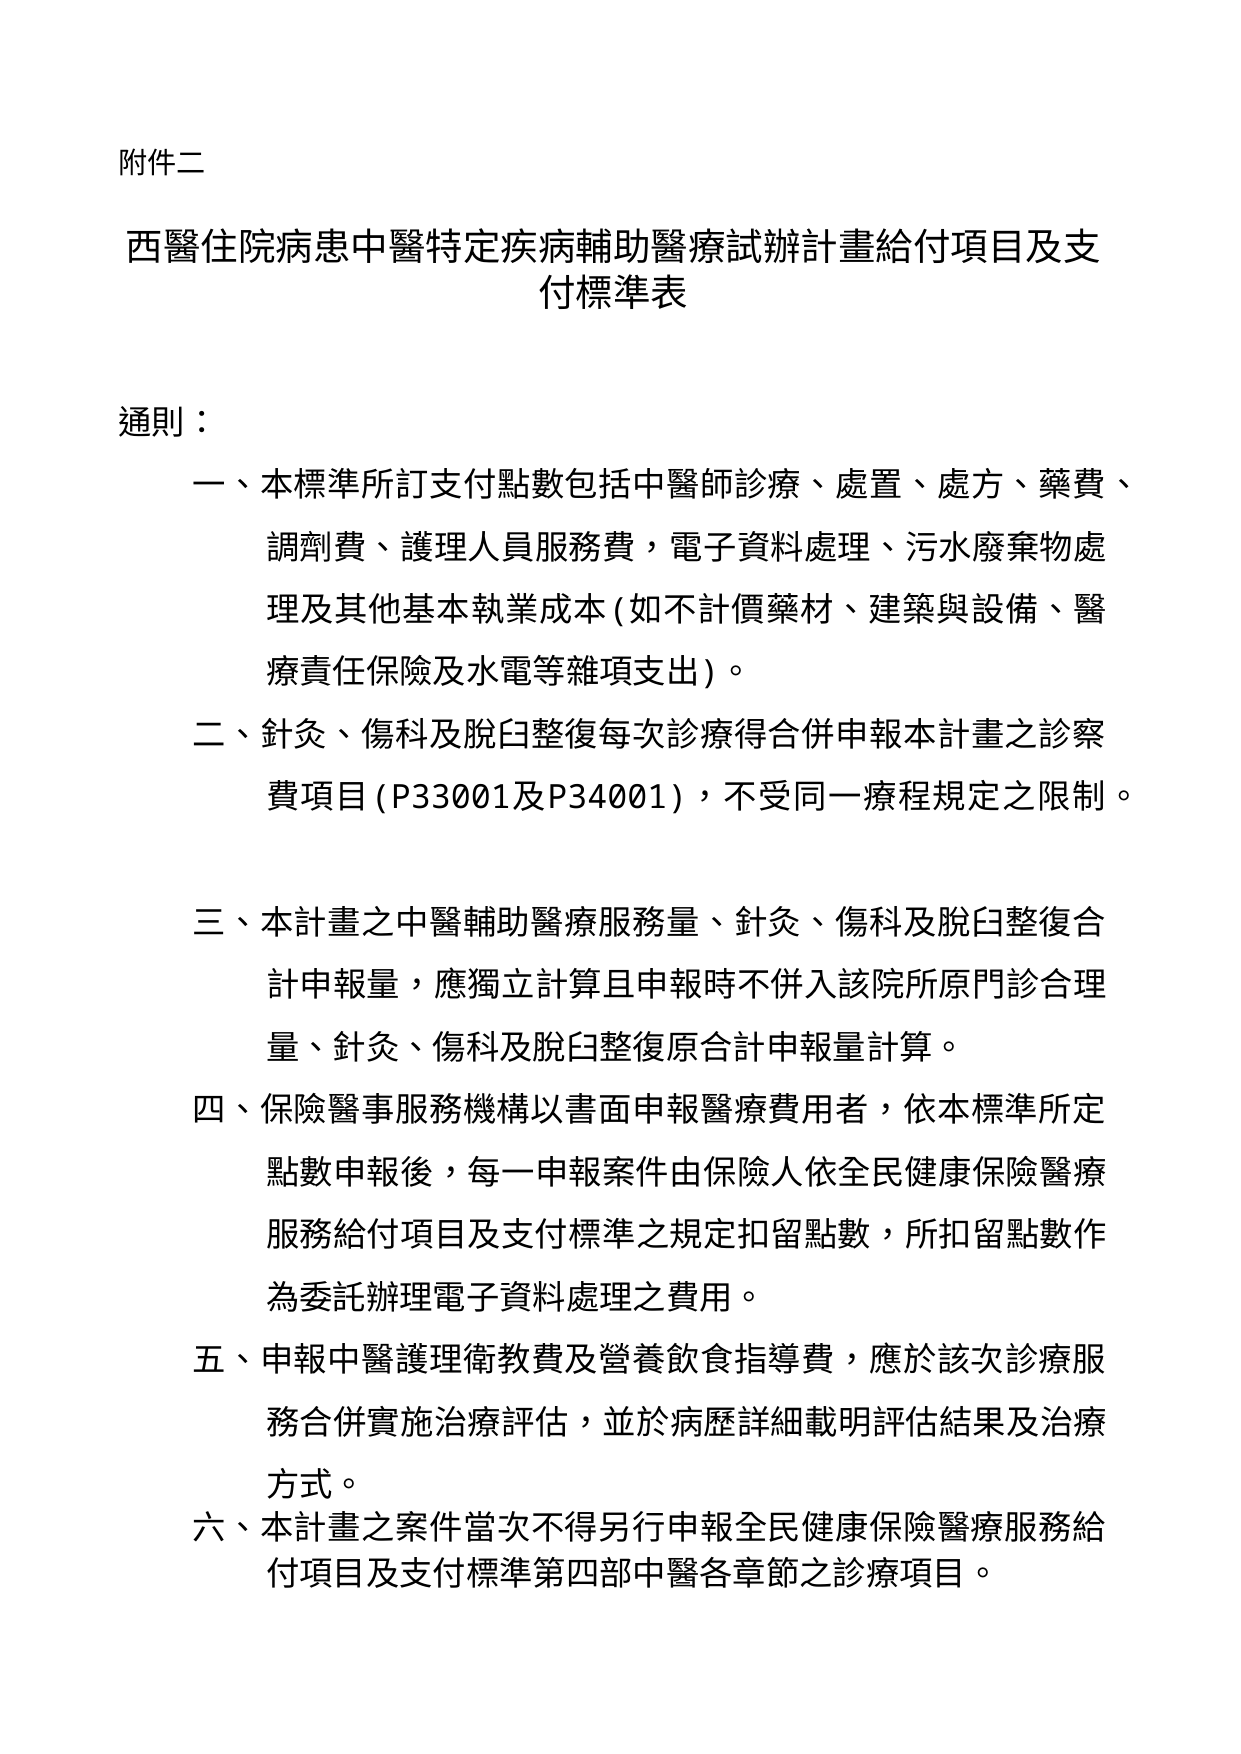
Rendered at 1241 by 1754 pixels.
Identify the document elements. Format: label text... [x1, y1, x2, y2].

text 四、保險醫事服務機構以書面申報醫療費用者，依本標準所定點數申報後，每一申報案件由保險人依全民健康保險醫療服務給付項目及支付標準之規定扣留點數，所扣留點數作為委託辦理電子資料處理之費用。 [192, 1065, 1107, 1315]
text 西醫住院病患中醫特定疾病輔助醫療試辦計畫給付項目及支付標準表 [118, 224, 1107, 315]
text 附件二 [118, 119, 1107, 182]
text 二、針灸、傷科及脫臼整復每次診療得合併申報本計畫之診察費項目(P33001及P34001)，不受同一療程規定之限制。 [192, 690, 1107, 878]
text 六、本計畫之案件當次不得另行申報全民健康保險醫療服務給付項目及支付標準第四部中醫各章節之診療項目。 [192, 1503, 1107, 1594]
text 三、本計畫之中醫輔助醫療服務量、針灸、傷科及脫臼整復合計申報量，應獨立計算且申報時不併入該院所原門診合理量、針灸、傷科及脫臼整復原合計申報量計算。 [192, 878, 1107, 1065]
text 五、申報中醫護理衛教費及營養飲食指導費，應於該次診療服務合併實施治療評估，並於病歷詳細載明評估結果及治療方式。 [192, 1315, 1107, 1503]
text 一、本標準所訂支付點數包括中醫師診療、處置、處方、藥費、調劑費、護理人員服務費，電子資料處理、污水廢棄物處理及其他基本執業成本(如不計價藥材、建築與設備、醫療責任保險及水電等雜項支出)。 [192, 440, 1107, 690]
text 通則： [118, 378, 1107, 440]
